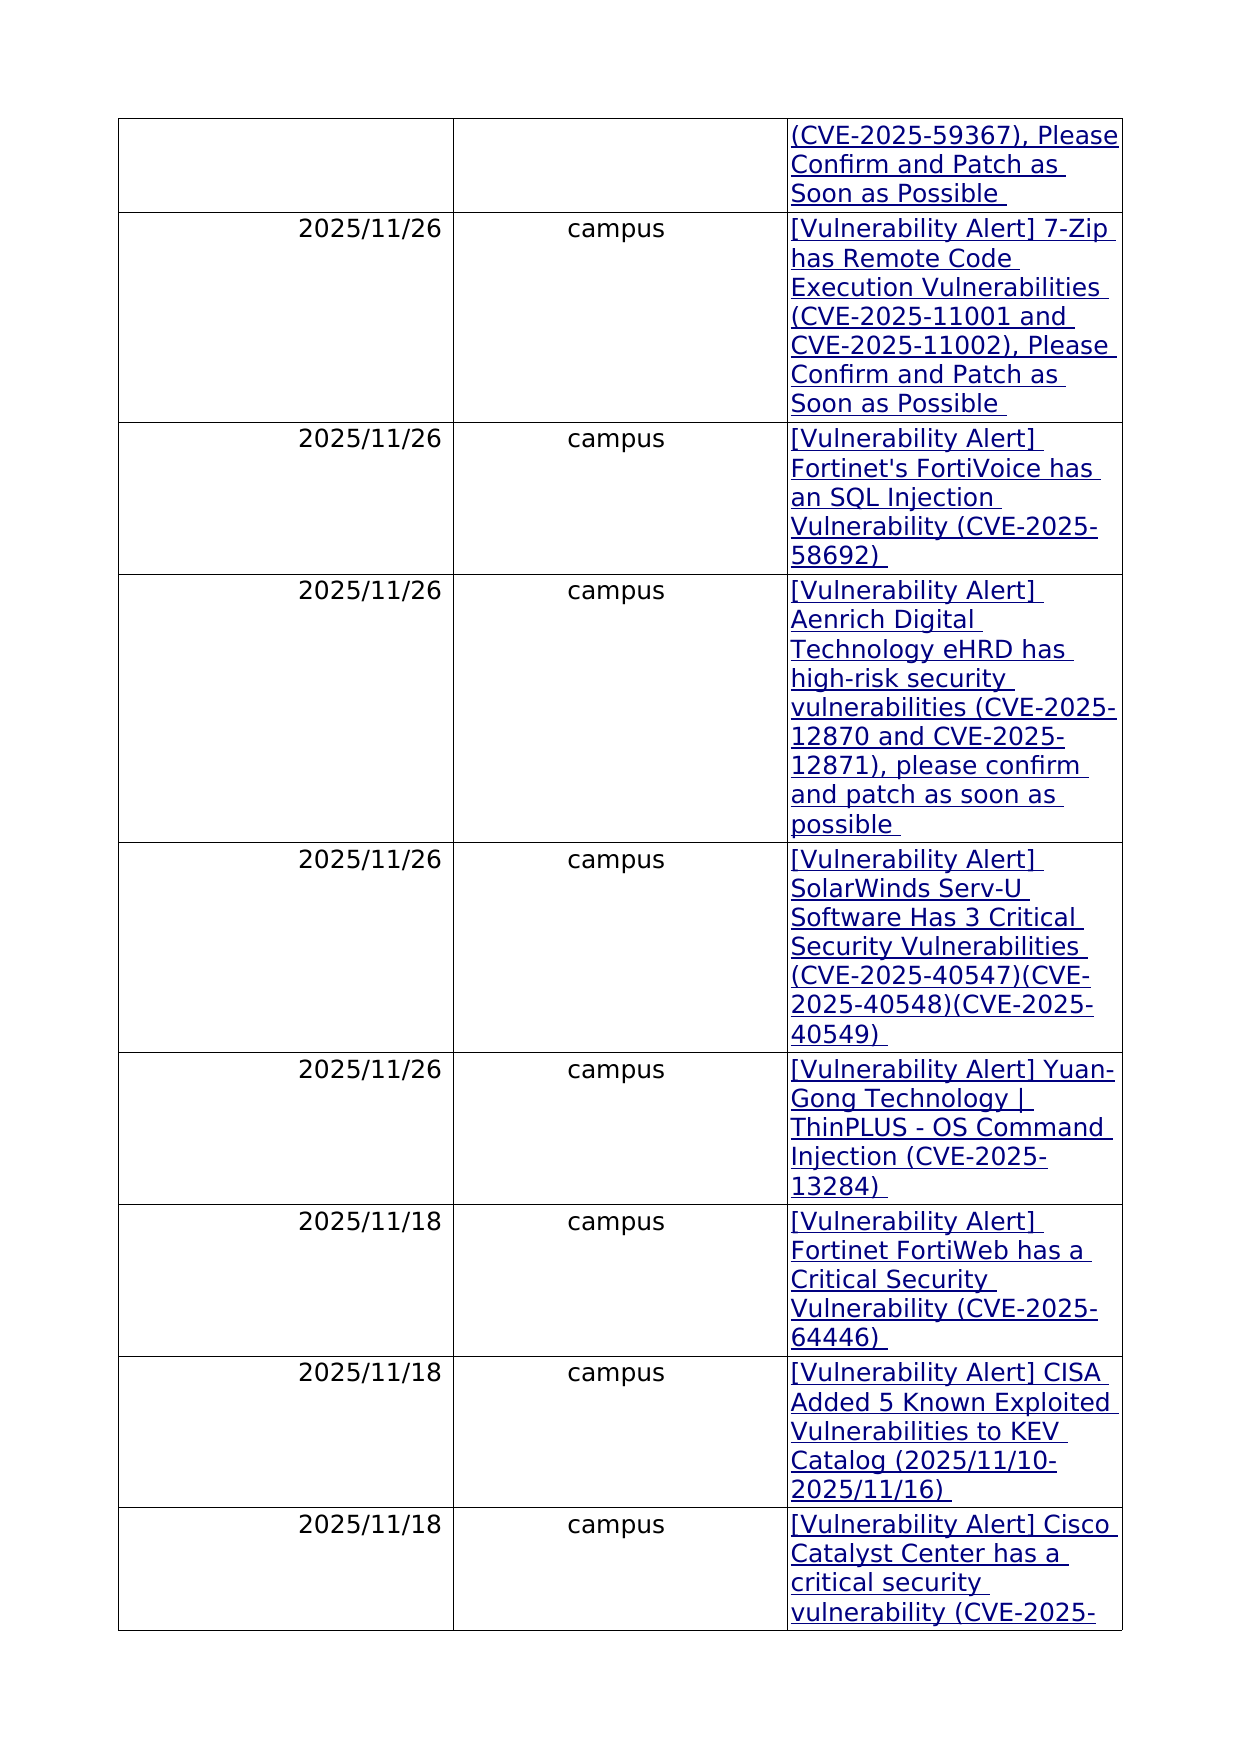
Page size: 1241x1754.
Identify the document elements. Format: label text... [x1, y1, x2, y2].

table_cell [Vulnerability Alert] Yuan-Gong Technology | ThinPLUS - OS Command Injection (CVE-2025-13284) [788, 1053, 1122, 1204]
table_cell 2025/11/18 [119, 1508, 453, 1630]
table_cell [Vulnerability Alert] Aenrich Digital Technology eHRD has high-risk security vulnerabilities (CVE-2025-12870 and CVE-2025-12871), please confirm and patch as soon as possible [788, 575, 1122, 842]
table_cell (CVE-2025-59367), Please Confirm and Patch as Soon as Possible [788, 119, 1122, 212]
table_cell [Vulnerability Alert] Fortinet's FortiVoice has an SQL Injection Vulnerability (CVE-2025-58692) [788, 423, 1122, 573]
table_cell 2025/11/18 [119, 1357, 453, 1507]
table_cell [Vulnerability Alert] CISA Added 5 Known Exploited Vulnerabilities to KEV Catalog (2025/11/10-2025/11/16) [788, 1357, 1122, 1507]
table_cell campus [454, 1205, 787, 1356]
table_cell campus [454, 1508, 787, 1630]
table_cell [Vulnerability Alert] SolarWinds Serv-U Software Has 3 Critical Security Vulnerabilities (CVE-2025-40547)(CVE-2025-40548)(CVE-2025-40549) [788, 843, 1122, 1052]
table_cell 2025/11/26 [119, 1053, 453, 1204]
table_cell 2025/11/18 [119, 1205, 453, 1356]
table_cell [Vulnerability Alert] Cisco Catalyst Center has a critical security vulnerability (CVE-2025- [788, 1508, 1122, 1630]
table_cell campus [454, 1357, 787, 1507]
table_cell campus [454, 423, 787, 573]
table_cell [119, 119, 453, 212]
table_cell 2025/11/26 [119, 423, 453, 573]
table_cell 2025/11/26 [119, 213, 453, 422]
table_cell campus [454, 843, 787, 1052]
table_cell [454, 119, 787, 212]
table_cell campus [454, 575, 787, 842]
table_cell 2025/11/26 [119, 843, 453, 1052]
table_cell campus [454, 1053, 787, 1204]
table_cell 2025/11/26 [119, 575, 453, 842]
table_cell [Vulnerability Alert] Fortinet FortiWeb has a Critical Security Vulnerability (CVE-2025-64446) [788, 1205, 1122, 1356]
table_cell campus [454, 213, 787, 422]
table_cell [Vulnerability Alert] 7-Zip has Remote Code Execution Vulnerabilities (CVE-2025-11001 and CVE-2025-11002), Please Confirm and Patch as Soon as Possible [788, 213, 1122, 422]
